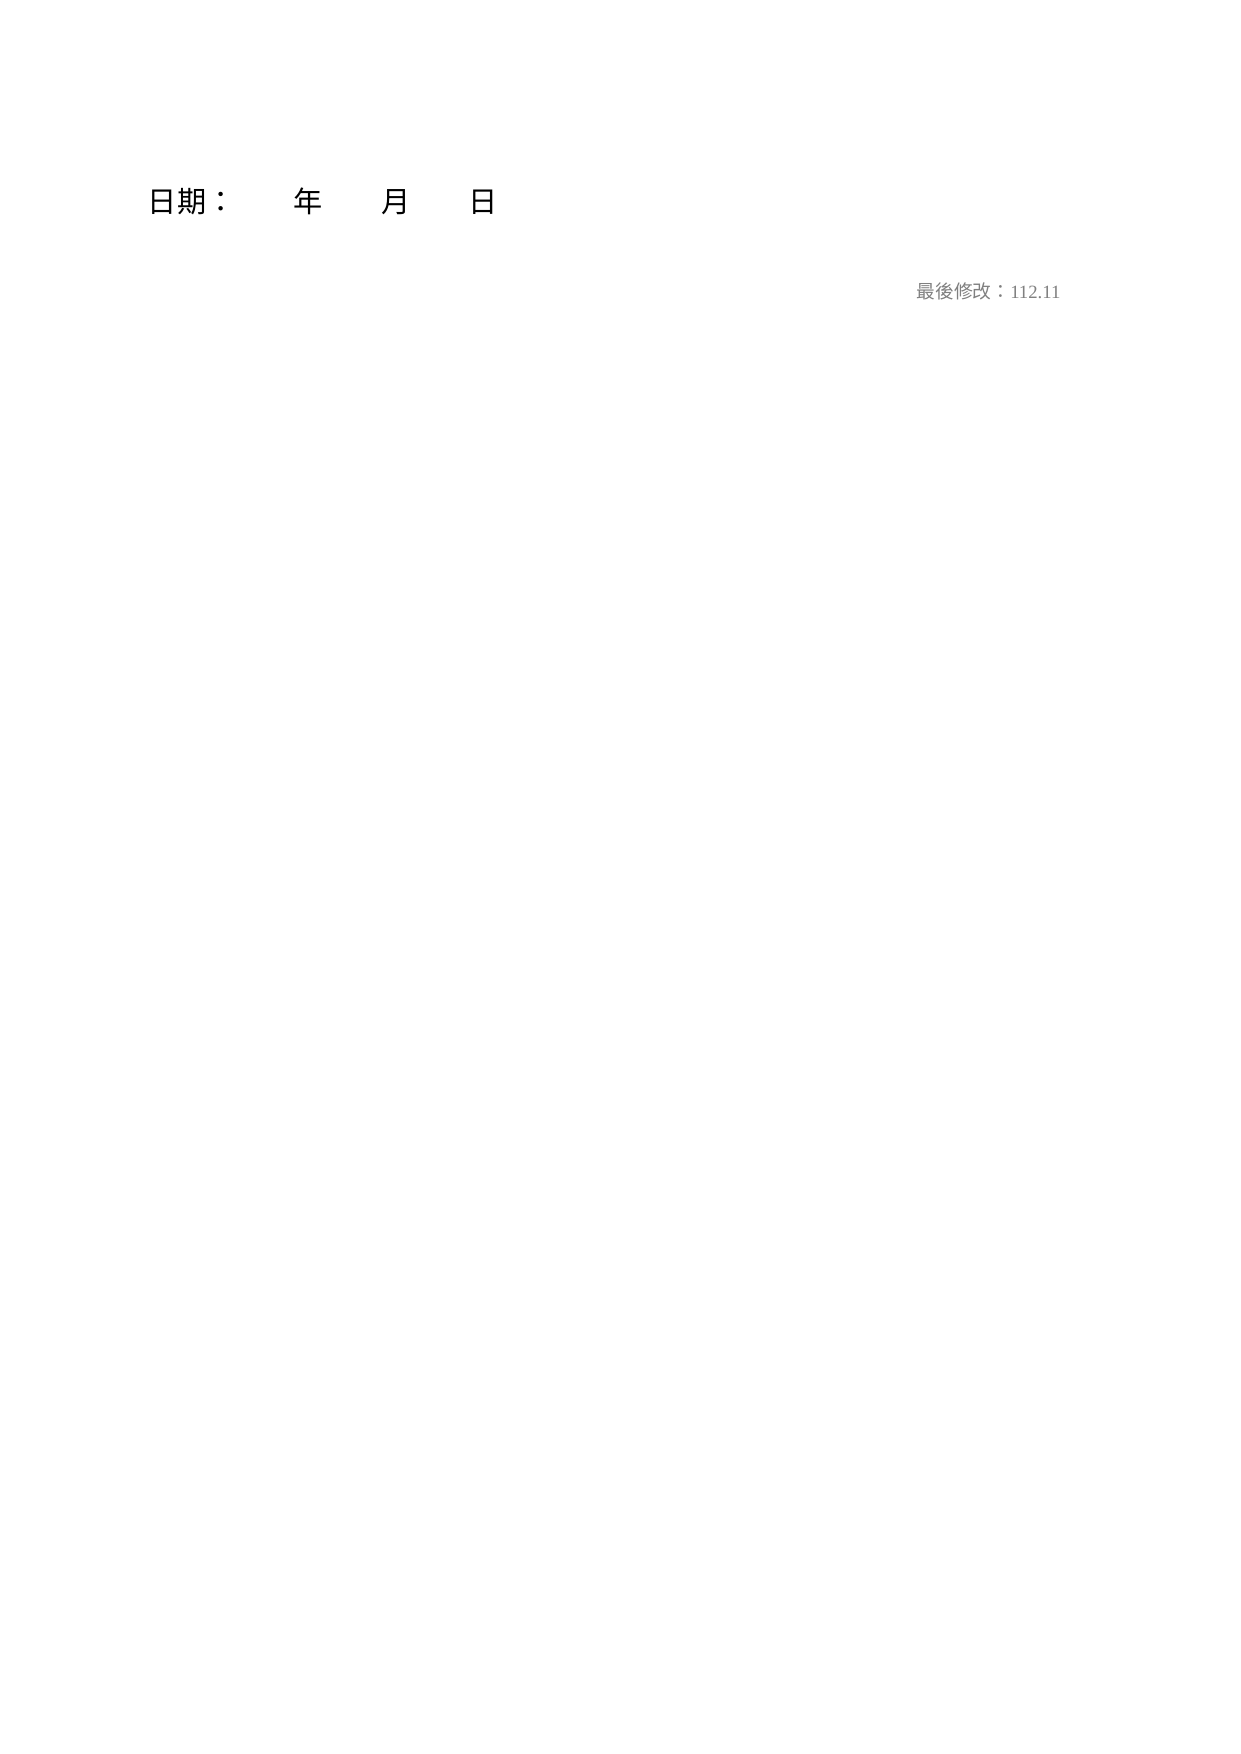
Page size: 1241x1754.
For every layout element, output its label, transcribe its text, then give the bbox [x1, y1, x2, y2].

text 日期： 年 月 日 [148, 158, 1092, 221]
text [916, 304, 1085, 314]
text 最後修改：112.11 [916, 277, 1085, 304]
